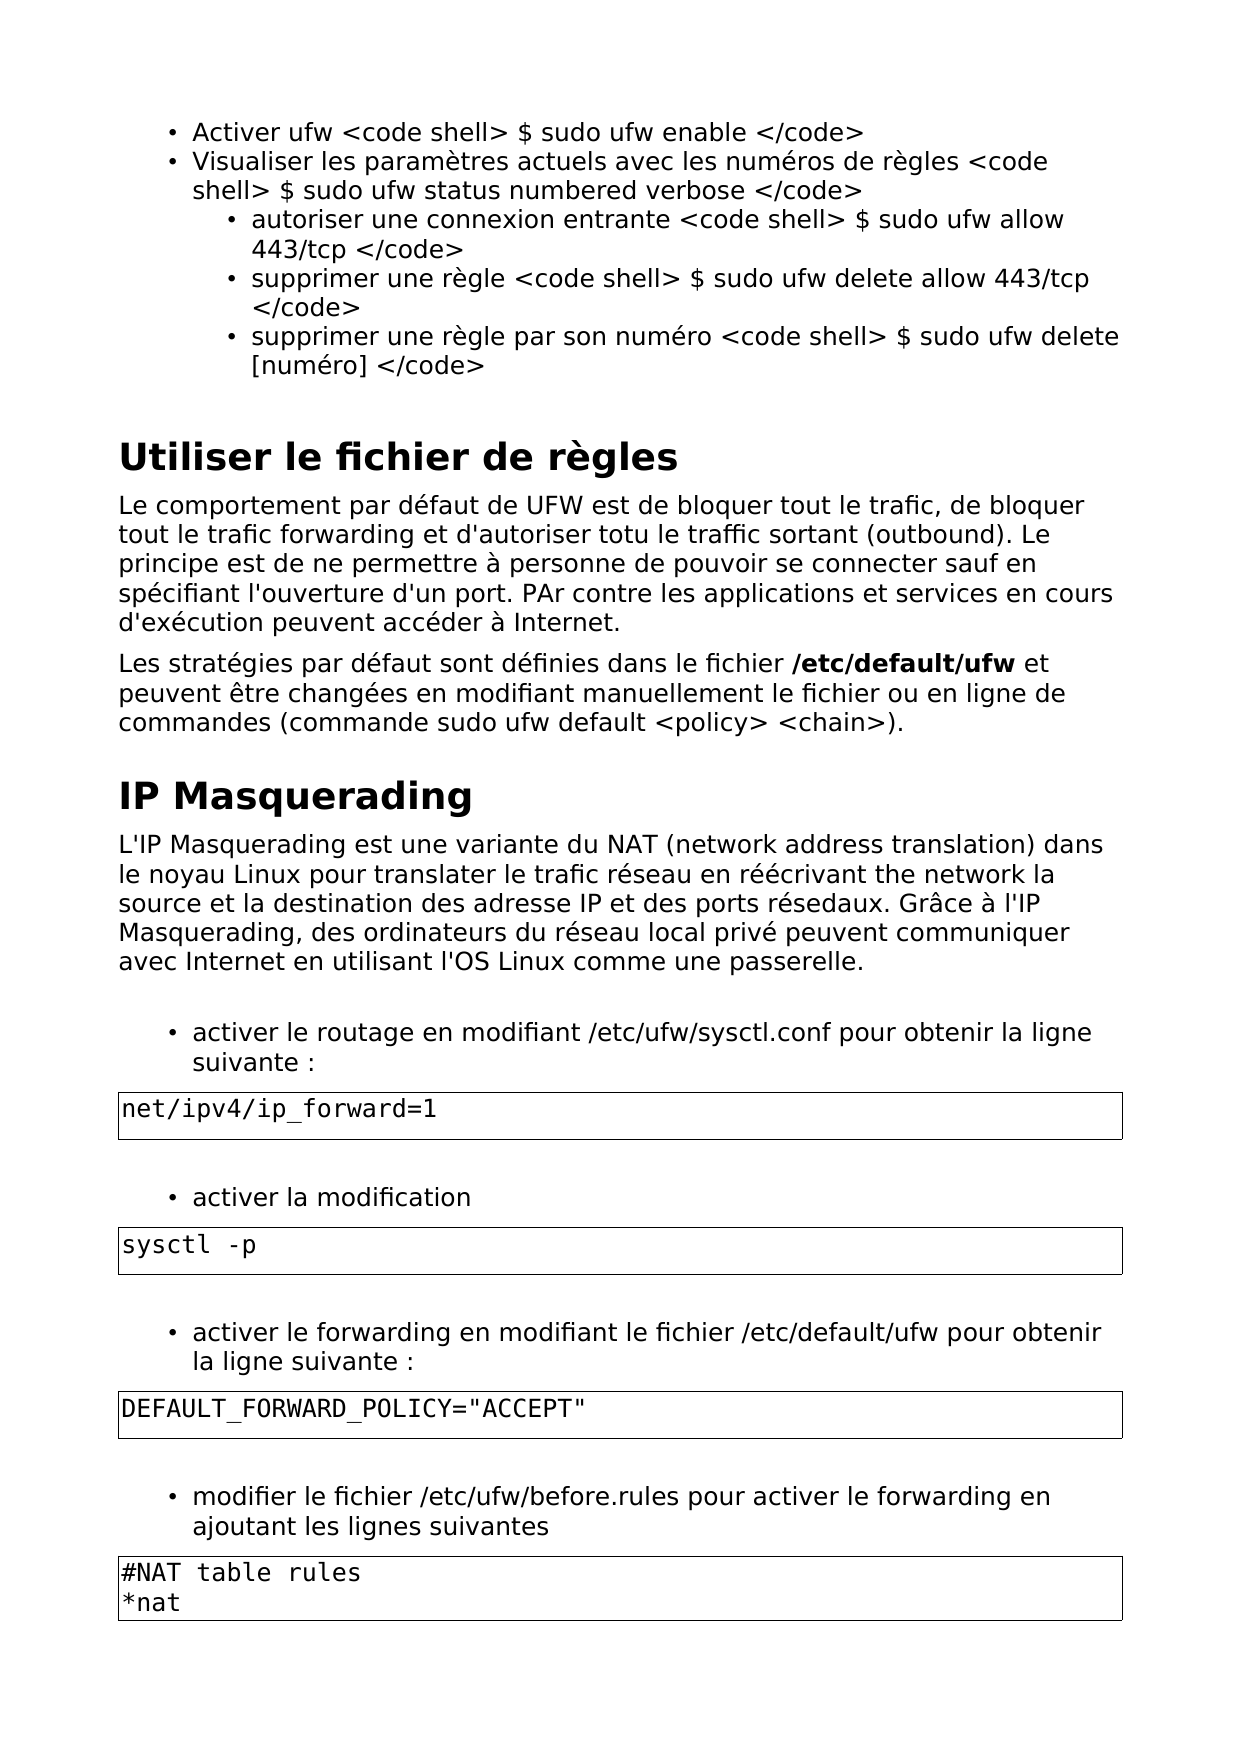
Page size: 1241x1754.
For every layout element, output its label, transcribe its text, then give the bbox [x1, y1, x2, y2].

list autoriser une connexion entrante <code shell> $ sudo ufw allow 443/tcp </code> [236, 206, 1122, 264]
table_header #NAT table rules *nat [119, 1557, 1122, 1620]
subtitle Utiliser le fichier de règles [118, 435, 1122, 479]
table_header DEFAULT_FORWARD_POLICY="ACCEPT" [119, 1392, 1122, 1438]
text Les stratégies par défaut sont définies dans le fichier /etc/default/ufw et peuvent être changées en modifiant manuellement le fichier ou en ligne de commandes (commande sudo ufw default <policy> <chain>). [118, 649, 1122, 737]
text Le comportement par défaut de UFW est de bloquer tout le trafic, de bloquer tout le trafic forwarding et d'autoriser totu le traffic sortant (outbound). Le principe est de ne permettre à personne de pouvoir se connecter sauf en spécifiant l'ouverture d'un port. PAr contre les applications et services en cours d'exécution peuvent accéder à Internet. [118, 491, 1122, 637]
list activer la modification [177, 1183, 1122, 1212]
list activer le forwarding en modifiant le fichier /etc/default/ufw pour obtenir la ligne suivante : [177, 1318, 1122, 1376]
list supprimer une règle par son numéro <code shell> $ sudo ufw delete [numéro] </code> [236, 322, 1122, 381]
list activer le routage en modifiant /etc/ufw/sysctl.conf pour obtenir la ligne suivante : [177, 1018, 1122, 1077]
list supprimer une règle <code shell> $ sudo ufw delete allow 443/tcp </code> [236, 264, 1122, 322]
subtitle IP Masquerading [118, 774, 1122, 818]
text L'IP Masquerading est une variante du NAT (network address translation) dans le noyau Linux pour translater le trafic réseau en réécrivant the network la source et la destination des adresse IP et des ports résedaux. Grâce à l'IP Masquerading, des ordinateurs du réseau local privé peuvent communiquer avec Internet en utilisant l'OS Linux comme une passerelle. [118, 831, 1122, 977]
table_header sysctl -p [119, 1228, 1122, 1274]
list modifier le fichier /etc/ufw/before.rules pour activer le forwarding en ajoutant les lignes suivantes [177, 1482, 1122, 1541]
table_header net/ipv4/ip_forward=1 [119, 1093, 1122, 1138]
list Activer ufw <code shell> $ sudo ufw enable </code> [177, 118, 1122, 147]
list Visualiser les paramètres actuels avec les numéros de règles <code shell> $ sudo ufw status numbered verbose </code> [177, 147, 1122, 206]
